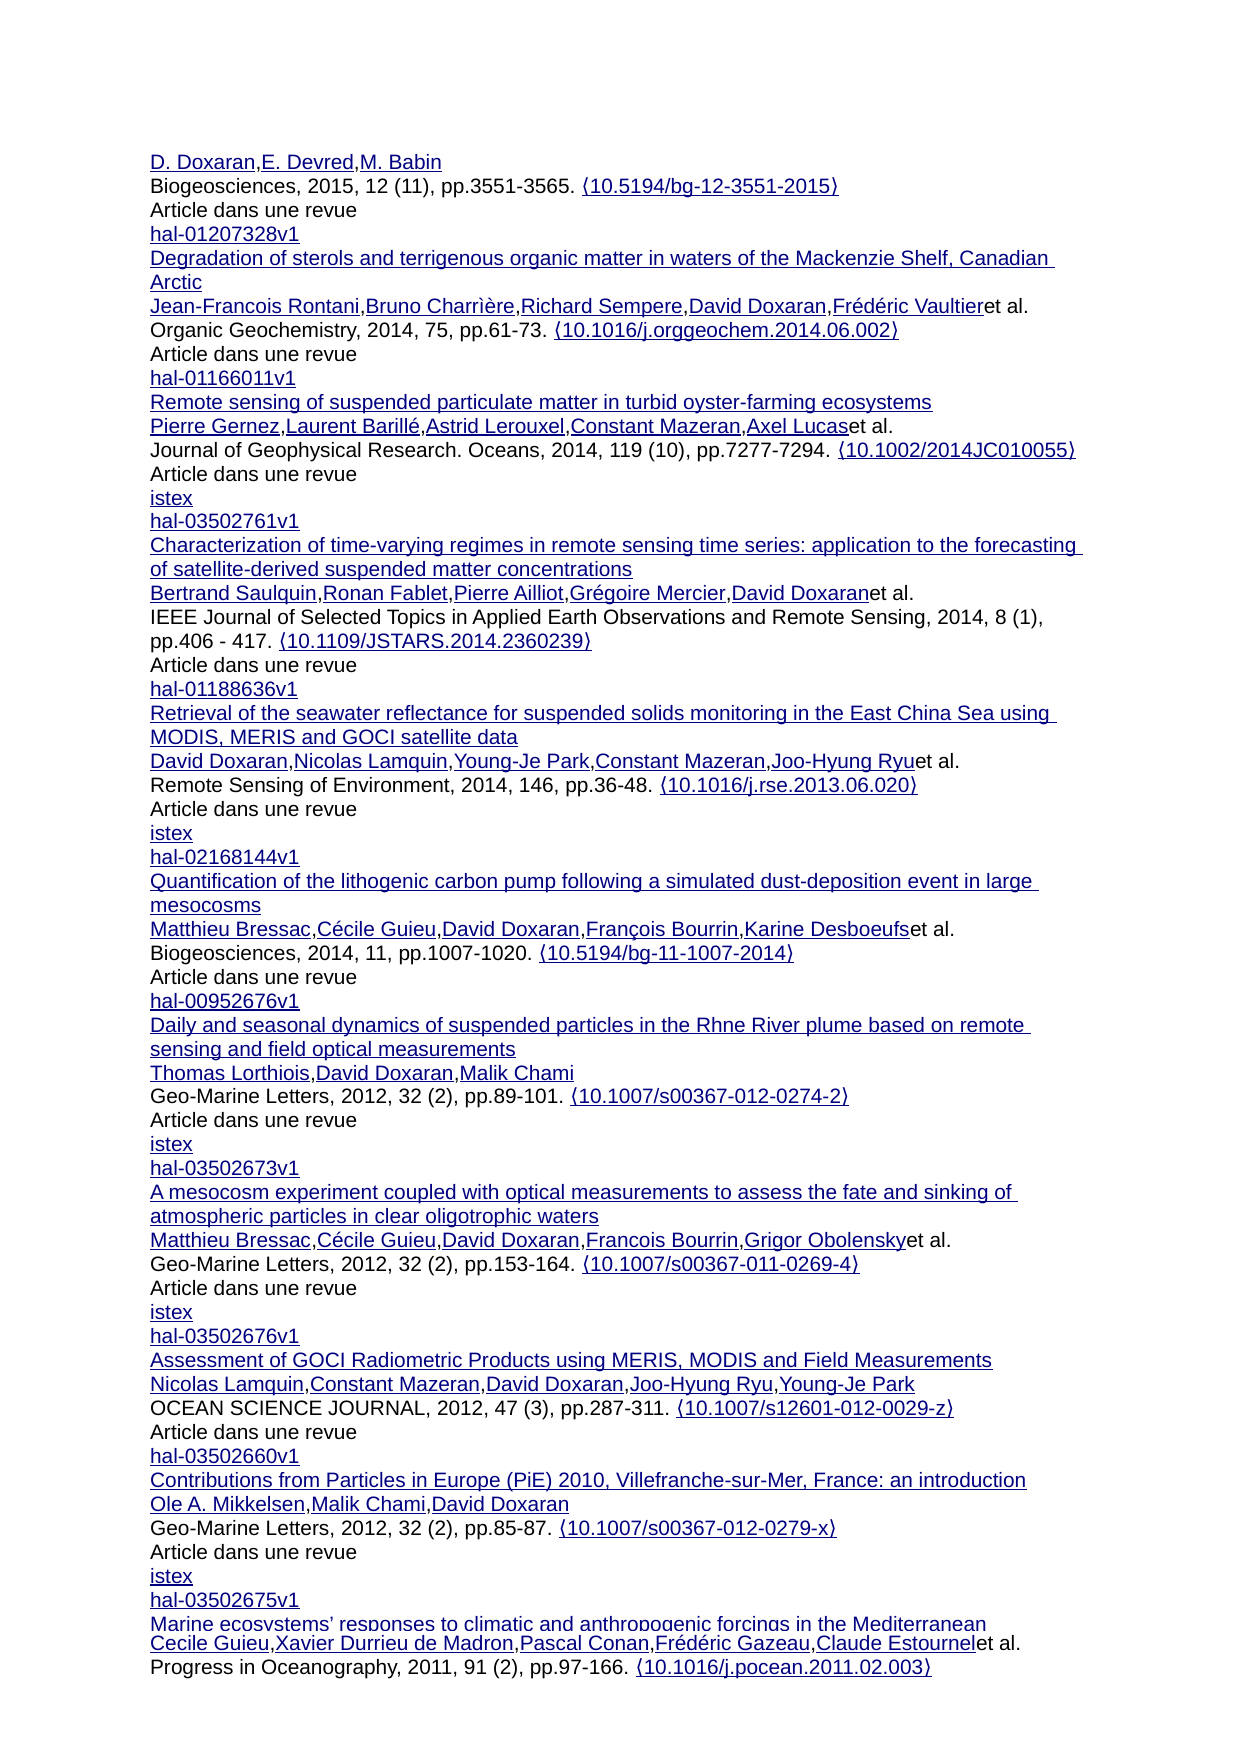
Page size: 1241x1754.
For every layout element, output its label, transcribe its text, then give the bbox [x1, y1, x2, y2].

table_cell Daily and seasonal dynamics of suspended particles in the Rhne River plume based on remote sensing and field optical measurements Thomas Lorthiois,David Doxaran,Malik Chami Geo-Marine Letters, 2012, 32 (2), pp.89-101. ⟨10.1007/s00367-012-0274-2⟩ Article dans une revue istex hal-03502673v1 [150, 1013, 1090, 1180]
table_cell Degradation of sterols and terrigenous organic matter in waters of the Mackenzie Shelf, Canadian Arctic Jean-Francois Rontani,Bruno Charrìère,Richard Sempere,David Doxaran,Frédéric Vaultieret al. Organic Geochemistry, 2014, 75, pp.61-73. ⟨10.1016/j.orggeochem.2014.06.002⟩ Article dans une revue hal-01166011v1 [150, 246, 1090, 389]
table_cell Marine ecosystems’ responses to climatic and anthropogenic forcings in the Mediterranean Cecile Guieu,Xavier Durrieu de Madron,Pascal Conan,Frédéric Gazeau,Claude Estournelet al. Progress in Oceanography, 2011, 91 (2), pp.97-166. ⟨10.1016/j.pocean.2011.02.003⟩ [150, 1611, 1090, 1679]
table_cell A mesocosm experiment coupled with optical measurements to assess the fate and sinking of atmospheric particles in clear oligotrophic waters Matthieu Bressac,Cécile Guieu,David Doxaran,Francois Bourrin,Grigor Obolenskyet al. Geo-Marine Letters, 2012, 32 (2), pp.153-164. ⟨10.1007/s00367-011-0269-4⟩ Article dans une revue istex hal-03502676v1 [150, 1180, 1090, 1348]
table_cell Retrieval of the seawater reflectance for suspended solids monitoring in the East China Sea using MODIS, MERIS and GOCI satellite data David Doxaran,Nicolas Lamquin,Young-Je Park,Constant Mazeran,Joo-Hyung Ryuet al. Remote Sensing of Environment, 2014, 146, pp.36-48. ⟨10.1016/j.rse.2013.06.020⟩ Article dans une revue istex hal-02168144v1 [150, 701, 1090, 869]
table_cell Quantification of the lithogenic carbon pump following a simulated dust-deposition event in large mesocosms Matthieu Bressac,Cécile Guieu,David Doxaran,François Bourrin,Karine Desboeufset al. Biogeosciences, 2014, 11, pp.1007-1020. ⟨10.5194/bg-11-1007-2014⟩ Article dans une revue hal-00952676v1 [150, 869, 1090, 1012]
table_cell Remote sensing of suspended particulate matter in turbid oyster-farming ecosystems Pierre Gernez,Laurent Barillé,Astrid Lerouxel,Constant Mazeran,Axel Lucaset al. Journal of Geophysical Research. Oceans, 2014, 119 (10), pp.7277-7294. ⟨10.1002/2014JC010055⟩ Article dans une revue istex hal-03502761v1 [150, 390, 1090, 533]
table_cell D. Doxaran,E. Devred,M. Babin Biogeosciences, 2015, 12 (11), pp.3551-3565. ⟨10.5194/bg-12-3551-2015⟩ Article dans une revue hal-01207328v1 [150, 150, 1090, 246]
table_cell Characterization of time-varying regimes in remote sensing time series: application to the forecasting of satellite-derived suspended matter concentrations Bertrand Saulquin,Ronan Fablet,Pierre Ailliot,Grégoire Mercier,David Doxaranet al. IEEE Journal of Selected Topics in Applied Earth Observations and Remote Sensing, 2014, 8 (1), pp.406 - 417. ⟨10.1109/JSTARS.2014.2360239⟩ Article dans une revue hal-01188636v1 [150, 533, 1090, 701]
table_cell Assessment of GOCI Radiometric Products using MERIS, MODIS and Field Measurements Nicolas Lamquin,Constant Mazeran,David Doxaran,Joo-Hyung Ryu,Young-Je Park OCEAN SCIENCE JOURNAL, 2012, 47 (3), pp.287-311. ⟨10.1007/s12601-012-0029-z⟩ Article dans une revue hal-03502660v1 [150, 1348, 1090, 1468]
table_cell Contributions from Particles in Europe (PiE) 2010, Villefranche-sur-Mer, France: an introduction Ole A. Mikkelsen,Malik Chami,David Doxaran Geo-Marine Letters, 2012, 32 (2), pp.85-87. ⟨10.1007/s00367-012-0279-x⟩ Article dans une revue istex hal-03502675v1 [150, 1468, 1090, 1611]
